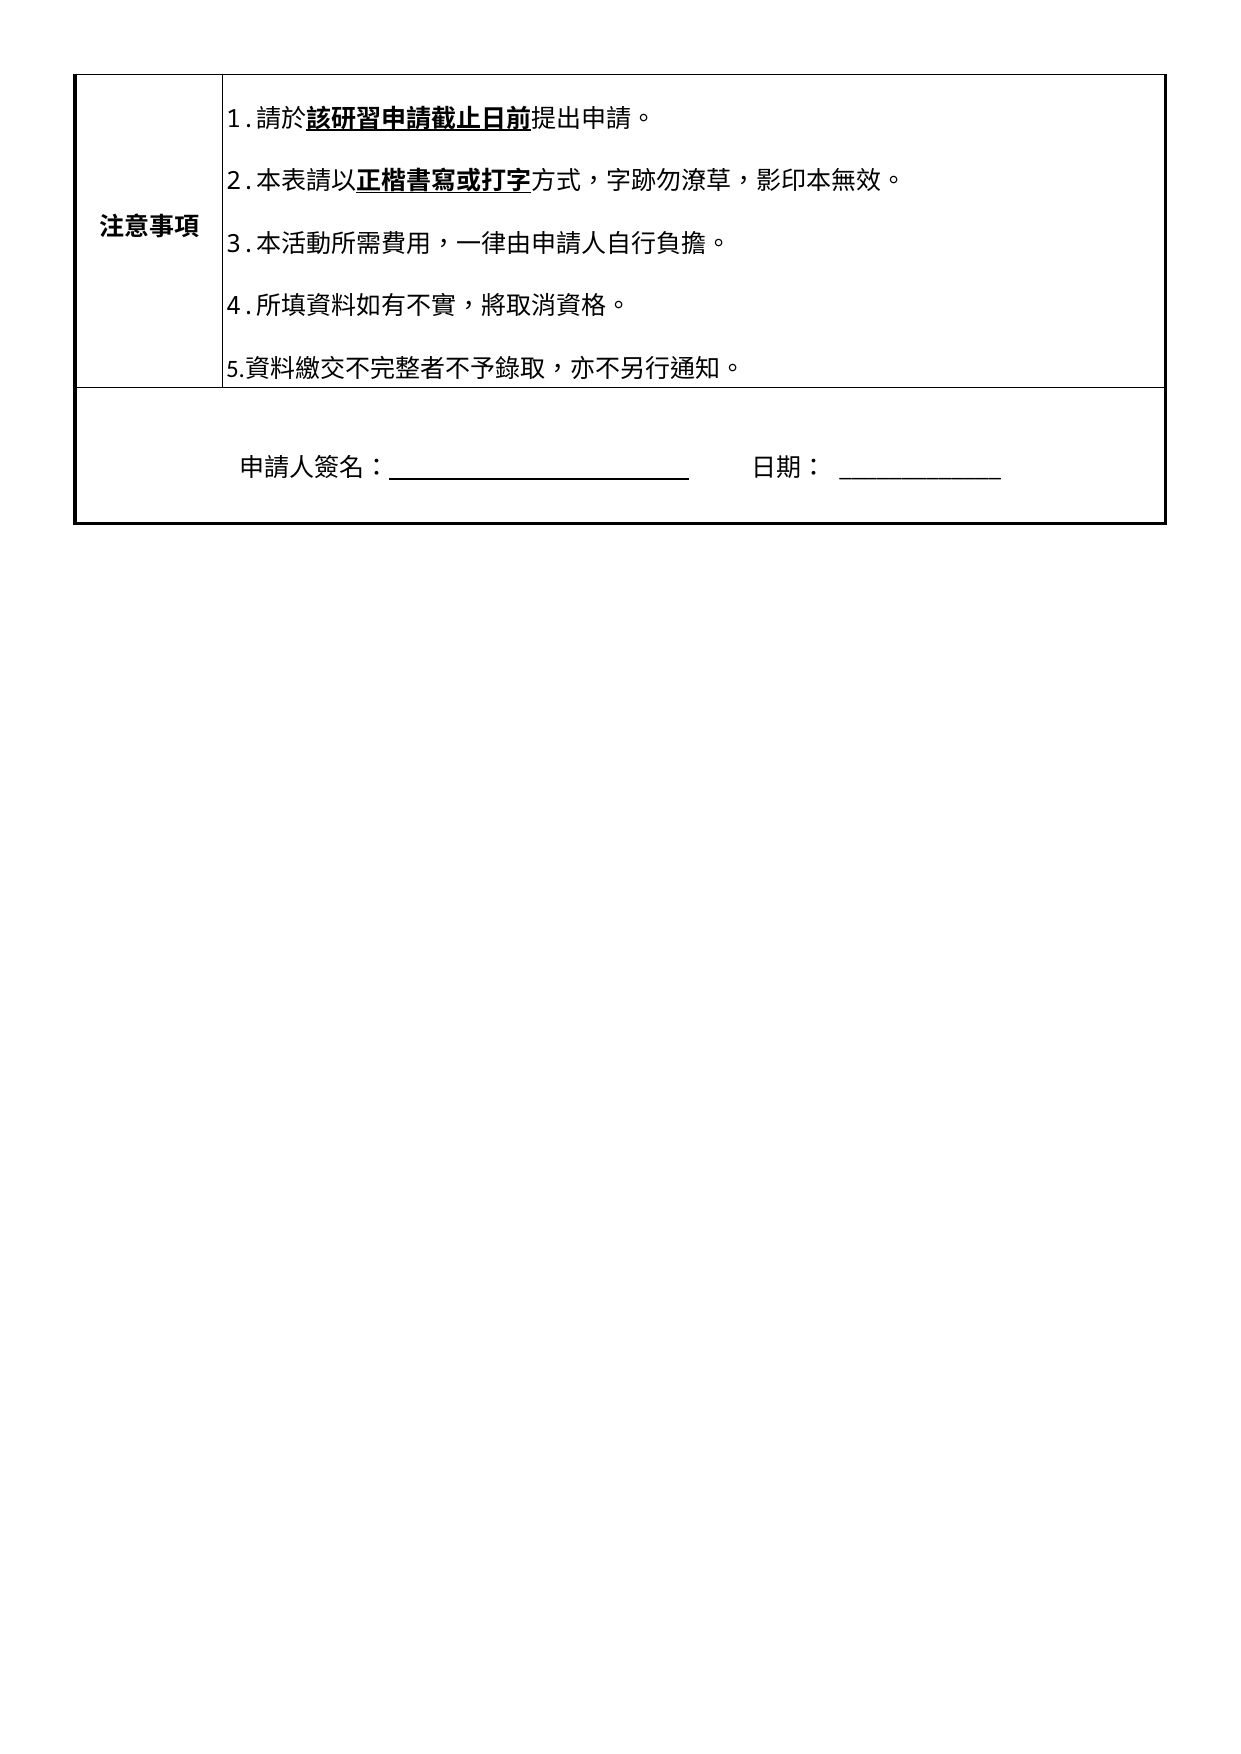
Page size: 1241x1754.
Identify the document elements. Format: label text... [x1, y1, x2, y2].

table_cell 注意事項 [77, 75, 222, 387]
table_cell 1.請於該研習申請截止日前提出申請。 2.本表請以正楷書寫或打字方式，字跡勿潦草，影印本無效。 3.本活動所需費用，一律由申請人自行負擔。 4.所填資料如有不實，將取消資格。 5.資料繳交不完整者不予錄取，亦不另行通知。 [223, 75, 1164, 387]
table_cell 申請人簽名： 日期： _____________ [77, 388, 1164, 522]
